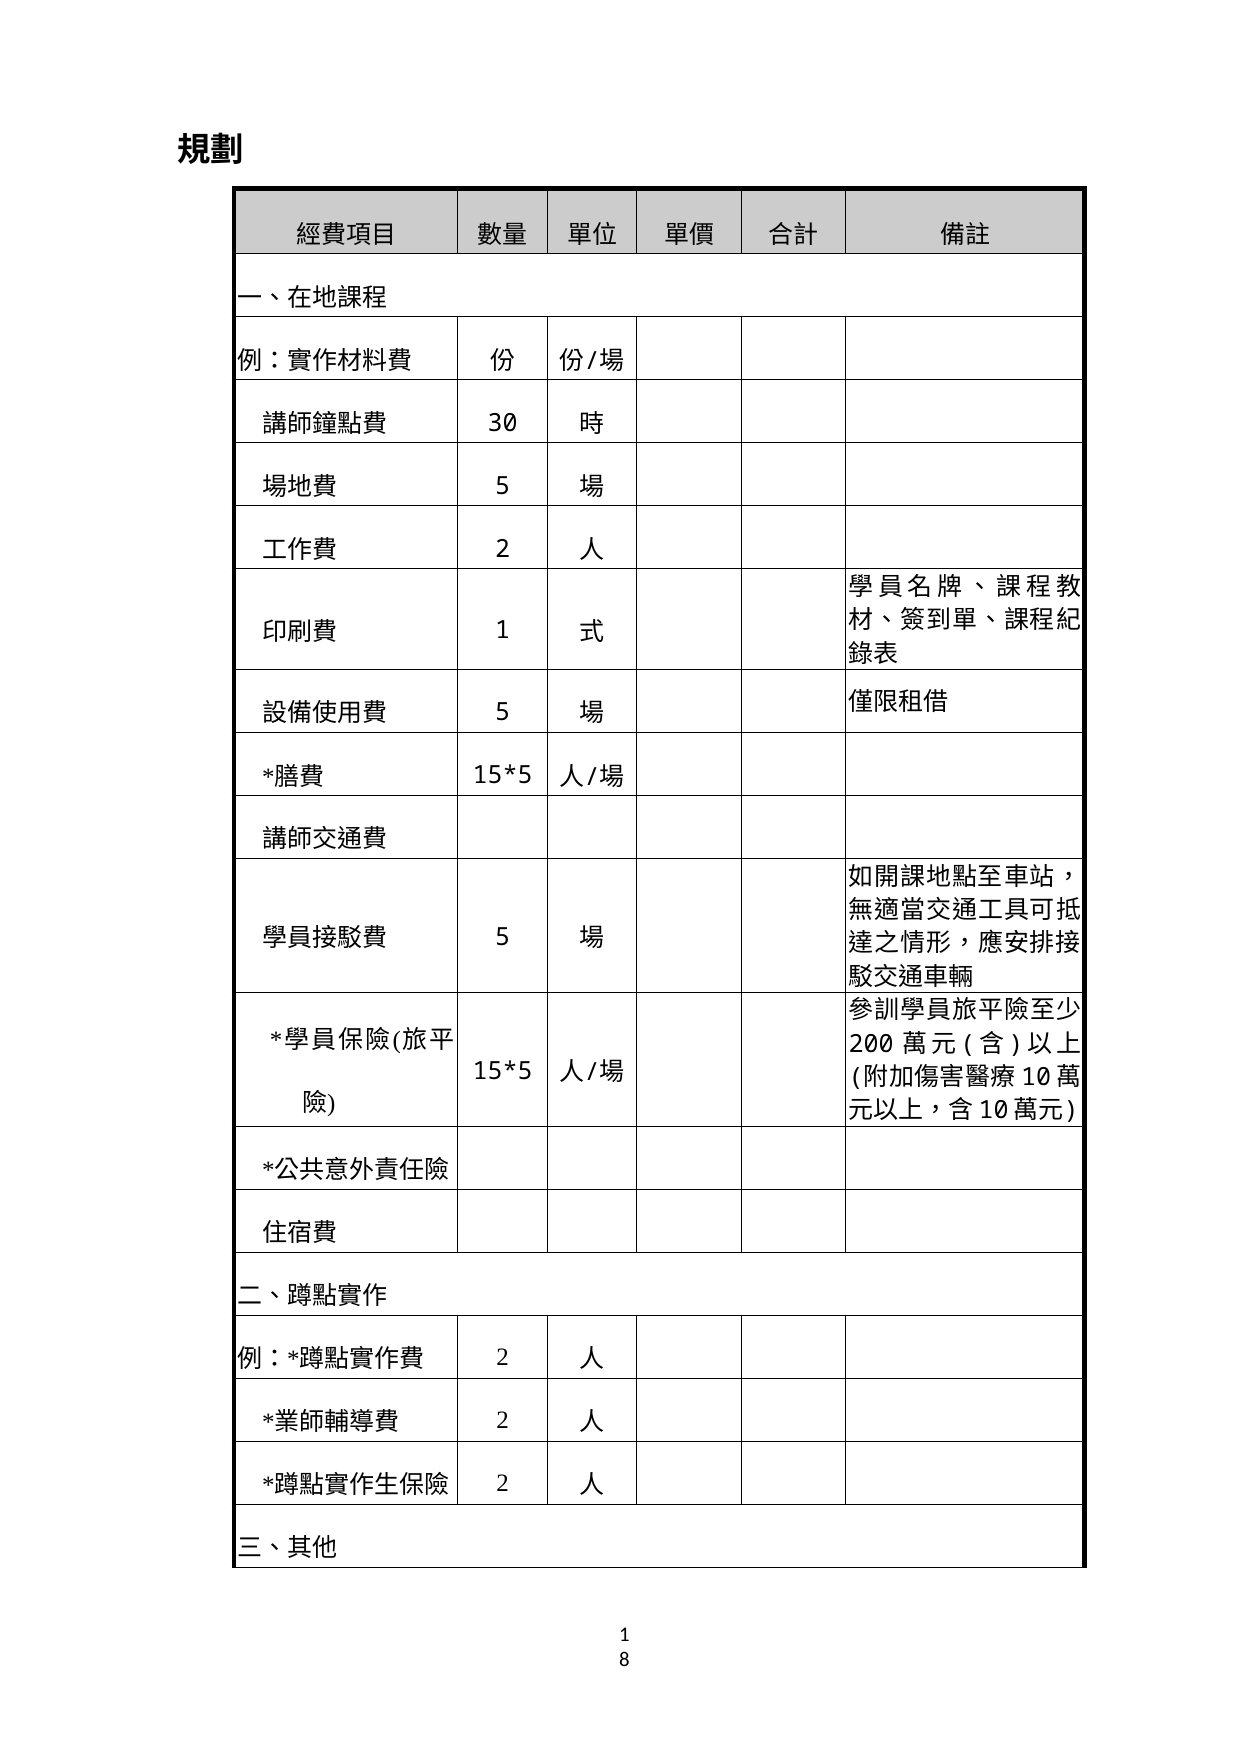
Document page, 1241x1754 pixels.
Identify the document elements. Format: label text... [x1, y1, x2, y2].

table_header 數量 [458, 191, 547, 253]
table_cell [846, 380, 1082, 442]
table_cell 15*5 [458, 733, 547, 795]
table_cell [548, 1127, 636, 1189]
table_cell [637, 670, 741, 732]
table_cell [742, 993, 845, 1126]
table_cell [637, 317, 741, 379]
table_cell 5 [458, 670, 547, 732]
table_cell [846, 506, 1082, 568]
table_cell 講師交通費 [236, 796, 457, 858]
table_cell 二、蹲點實作 [236, 1253, 1082, 1315]
table_cell [458, 796, 547, 858]
table_cell [637, 1442, 741, 1504]
table_cell 講師鐘點費 [236, 380, 457, 442]
table_cell 人 [548, 1442, 636, 1504]
table_cell [637, 443, 741, 505]
table_cell 學員接駁費 [236, 859, 457, 992]
table_cell 設備使用費 [236, 670, 457, 732]
table_cell [637, 1379, 741, 1441]
table_cell 如開課地點至車站，無適當交通工具可抵達之情形，應安排接駁交通車輛 [846, 859, 1082, 992]
table_cell [742, 670, 845, 732]
table_cell 印刷費 [236, 569, 457, 669]
table_cell 工作費 [236, 506, 457, 568]
table_cell 2 [458, 1379, 547, 1441]
table_cell 僅限租借 [846, 670, 1082, 732]
table_cell [637, 506, 741, 568]
table_header 備註 [846, 191, 1082, 253]
table_cell 場 [548, 443, 636, 505]
table_cell 5 [458, 443, 547, 505]
table_cell [637, 1316, 741, 1378]
table_cell *公共意外責任險 [236, 1127, 457, 1189]
table_cell 場 [548, 859, 636, 992]
table_cell [846, 1379, 1082, 1441]
table_cell [742, 1127, 845, 1189]
table_cell 例：實作材料費 [236, 317, 457, 379]
table_cell 人 [548, 1379, 636, 1441]
table_cell 住宿費 [236, 1190, 457, 1252]
table_cell [637, 1127, 741, 1189]
table_cell 5 [458, 859, 547, 992]
table_cell 三、其他 [236, 1505, 1082, 1567]
table_cell [637, 796, 741, 858]
table_cell [742, 1379, 845, 1441]
table_cell [637, 733, 741, 795]
table_cell 場 [548, 670, 636, 732]
table_cell 份/場 [548, 317, 636, 379]
table_cell 場地費 [236, 443, 457, 505]
table_cell 學員名牌、課程教材、簽到單、課程紀錄表 [846, 569, 1082, 669]
table_cell 時 [548, 380, 636, 442]
table_cell [742, 796, 845, 858]
table_cell [548, 796, 636, 858]
table_cell [742, 443, 845, 505]
table_header 單價 [637, 191, 741, 253]
table_cell [846, 317, 1082, 379]
table_cell [637, 1190, 741, 1252]
table_cell 參訓學員旅平險至少200萬元(含)以上(附加傷害醫療10萬元以上，含10萬元) [846, 993, 1082, 1126]
table_cell [637, 993, 741, 1126]
table_cell [637, 569, 741, 669]
table_cell *膳費 [236, 733, 457, 795]
table_header 單位 [548, 191, 636, 253]
table_cell [742, 506, 845, 568]
table_cell [846, 796, 1082, 858]
table_cell [742, 317, 845, 379]
table_cell 2 [458, 1442, 547, 1504]
table_cell [846, 443, 1082, 505]
table_cell *業師輔導費 [236, 1379, 457, 1441]
table_cell 30 [458, 380, 547, 442]
table_cell [742, 1190, 845, 1252]
table_header 經費項目 [236, 191, 457, 253]
table_cell 例：*蹲點實作費 [236, 1316, 457, 1378]
table_cell *蹲點實作生保險 [236, 1442, 457, 1504]
table_cell [637, 859, 741, 992]
table_cell [548, 1190, 636, 1252]
table_cell *學員保險(旅平險) [236, 993, 457, 1126]
table_cell [742, 859, 845, 992]
table_cell 15*5 [458, 993, 547, 1126]
table_cell 人/場 [548, 993, 636, 1126]
table_cell [846, 733, 1082, 795]
table_cell 2 [458, 1316, 547, 1378]
table_cell [846, 1190, 1082, 1252]
text 伍、經費規劃 [177, 105, 1063, 167]
table_cell 人/場 [548, 733, 636, 795]
table_cell [742, 569, 845, 669]
table_cell [458, 1190, 547, 1252]
table_cell [846, 1127, 1082, 1189]
table_cell 份 [458, 317, 547, 379]
table_cell [458, 1127, 547, 1189]
table_cell 人 [548, 506, 636, 568]
table_cell 1 [458, 569, 547, 669]
table_cell [846, 1442, 1082, 1504]
table_cell [742, 1442, 845, 1504]
table_cell 2 [458, 506, 547, 568]
table_cell [742, 380, 845, 442]
table_cell 式 [548, 569, 636, 669]
table_cell 人 [548, 1316, 636, 1378]
table_cell [637, 380, 741, 442]
table_cell 一、在地課程 [236, 254, 1082, 316]
table_header 合計 [742, 191, 845, 253]
table_cell [846, 1316, 1082, 1378]
table_cell [742, 1316, 845, 1378]
table_cell [742, 733, 845, 795]
